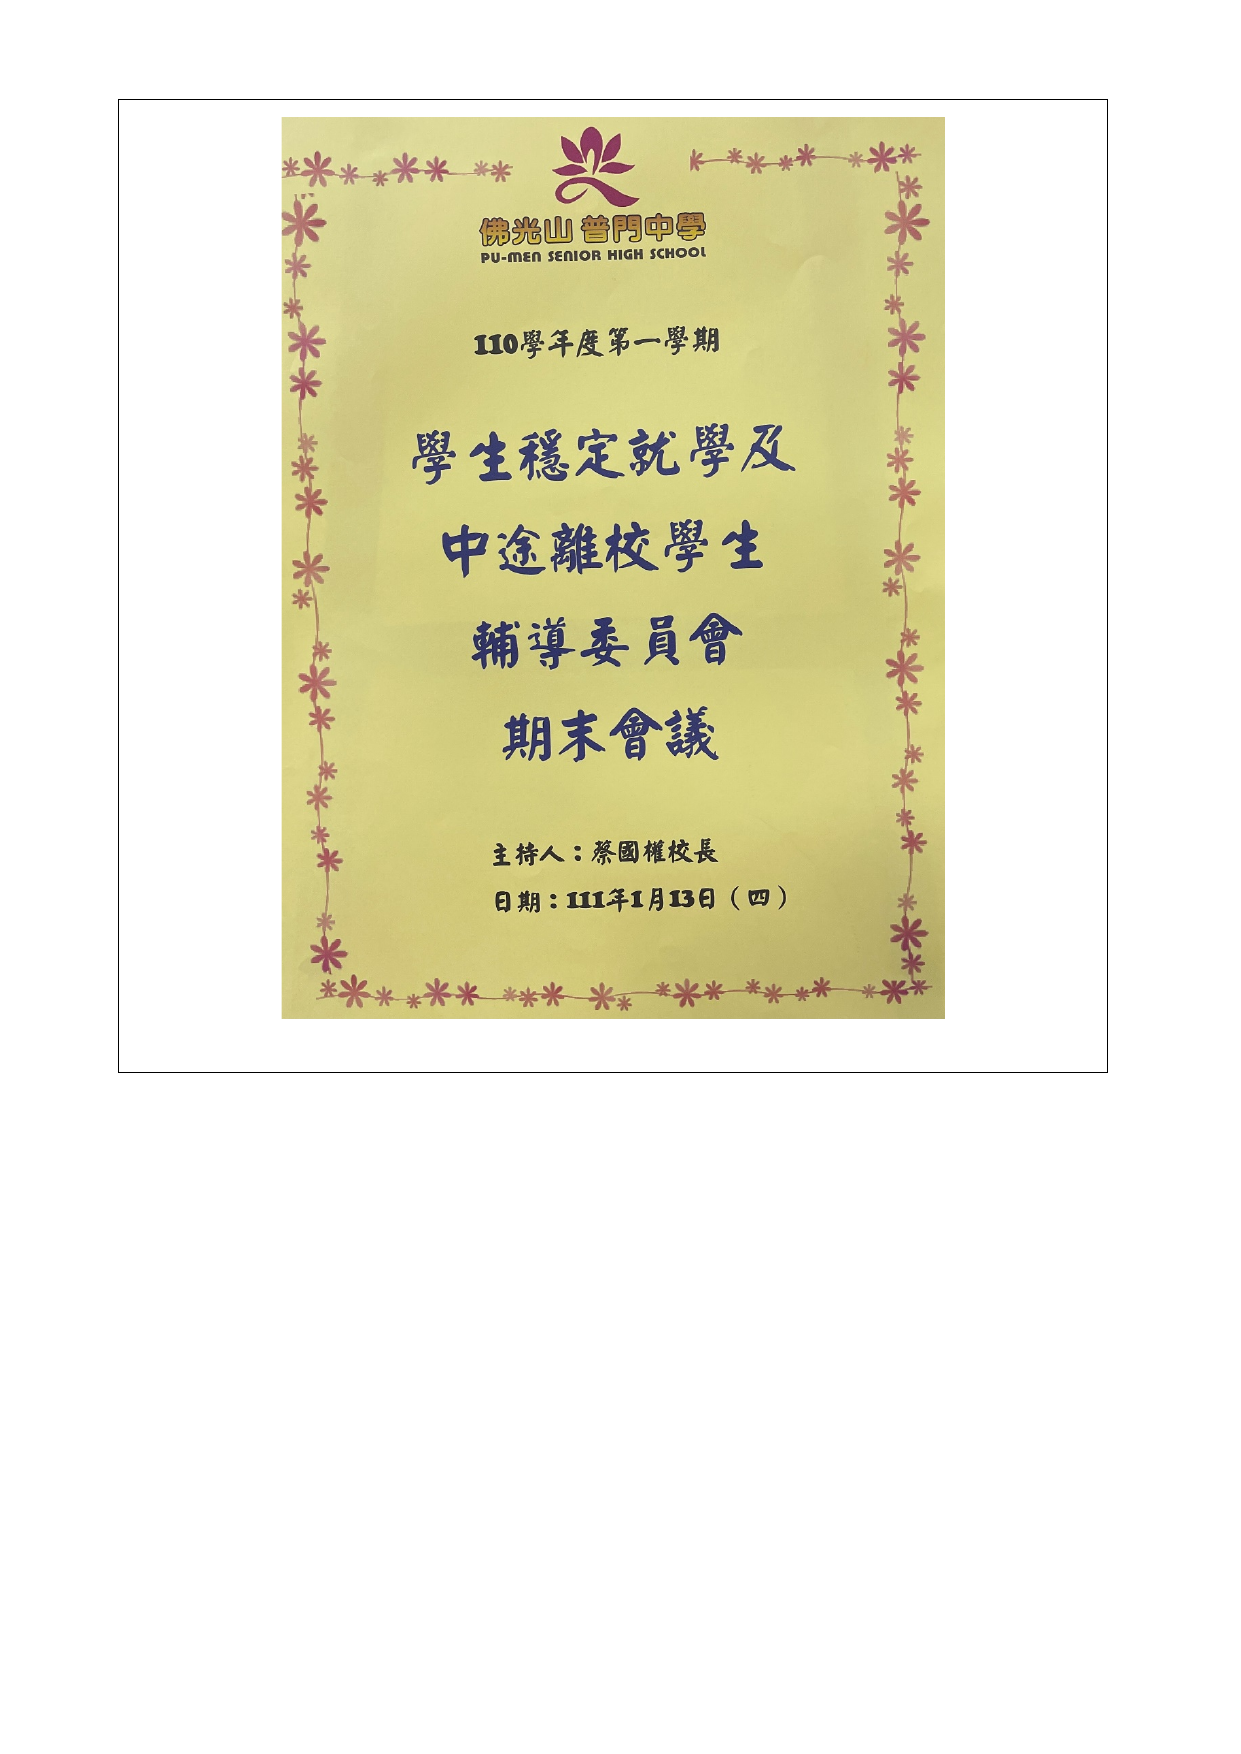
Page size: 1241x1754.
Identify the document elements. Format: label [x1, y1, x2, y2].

picture [281, 117, 945, 1019]
table_cell [119, 100, 1107, 1072]
